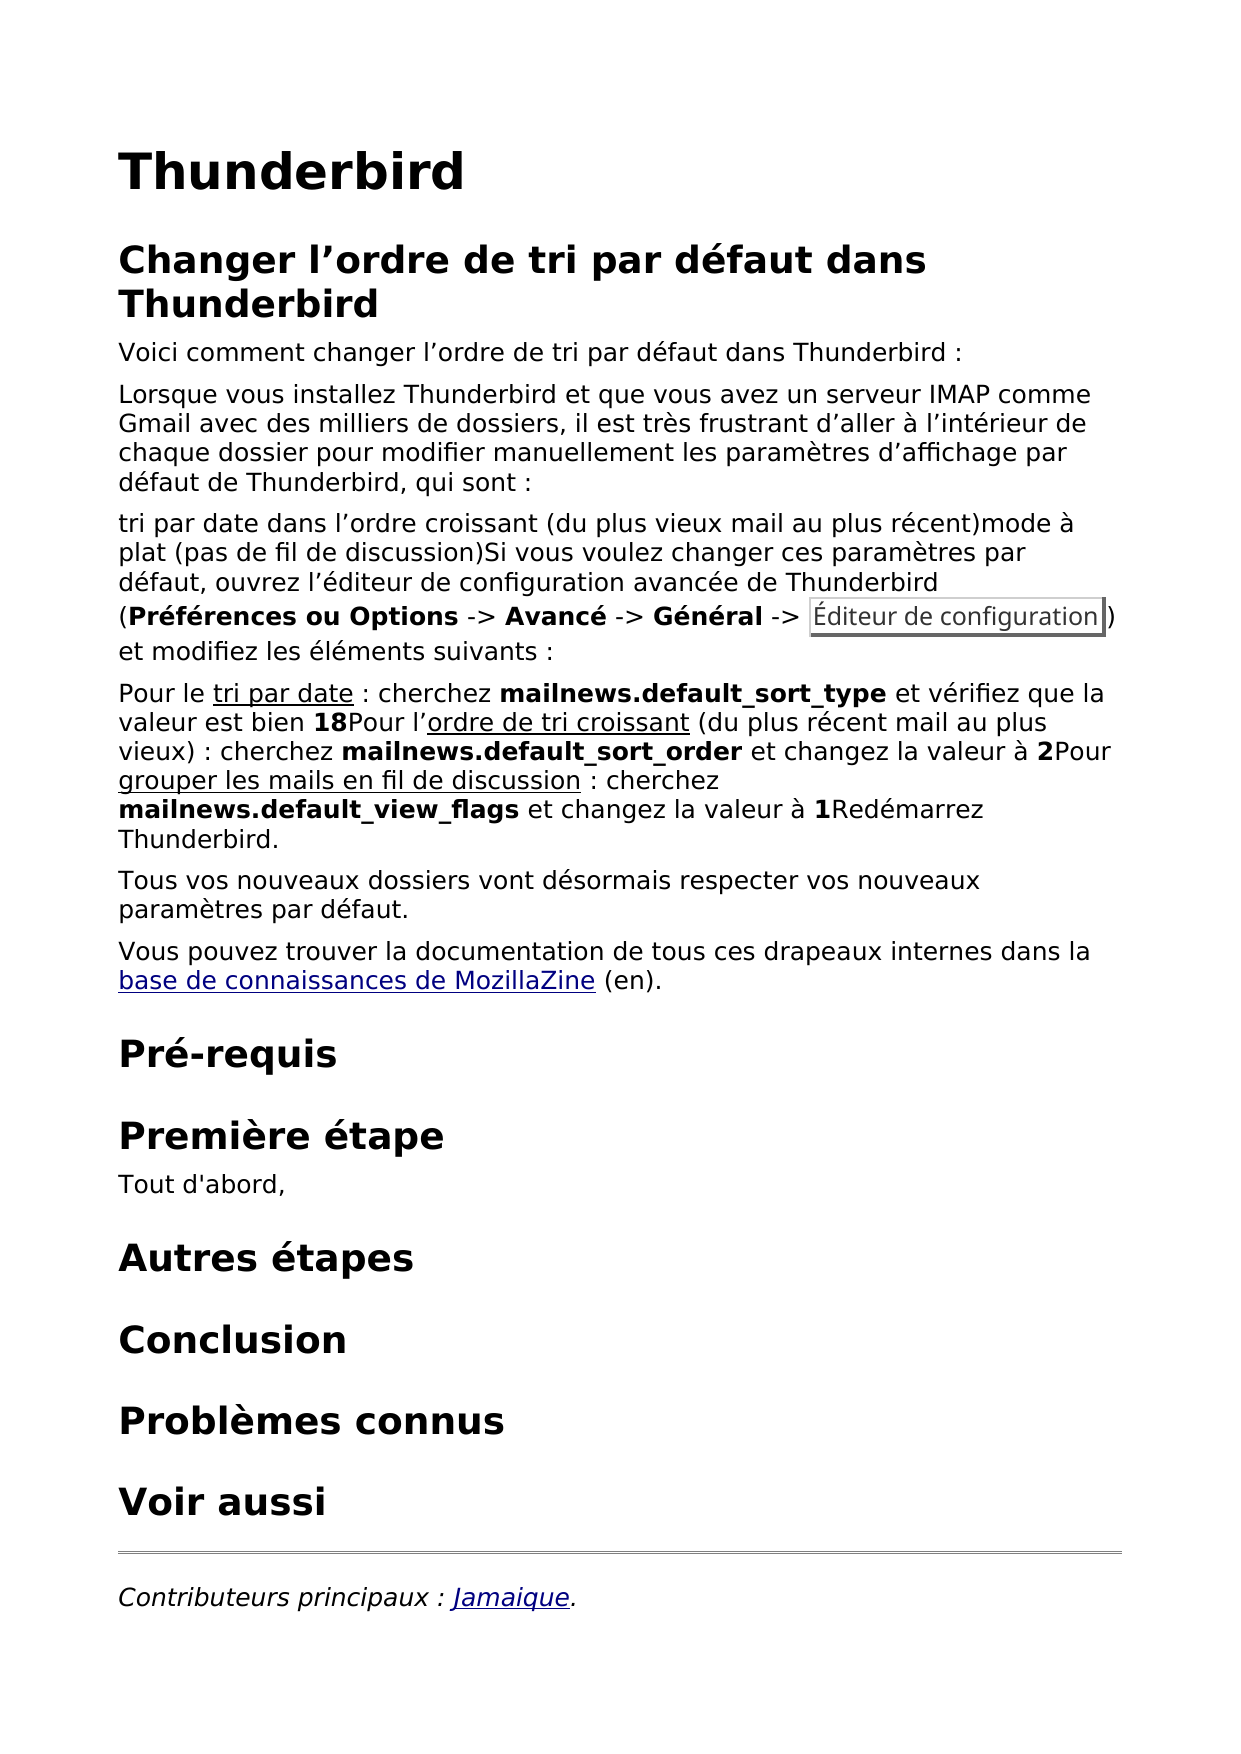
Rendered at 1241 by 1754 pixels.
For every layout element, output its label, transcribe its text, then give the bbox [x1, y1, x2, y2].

text Pour le tri par date : cherchez mailnews.default_sort_type et vérifiez que la valeur est bien 18Pour l’ordre de tri croissant (du plus récent mail au plus vieux) : cherchez mailnews.default_sort_order et changez la valeur à 2Pour grouper les mails en fil de discussion : cherchez mailnews.default_view_flags et changez la valeur à 1Redémarrez Thunderbird. [118, 679, 1122, 854]
text Vous pouvez trouver la documentation de tous ces drapeaux internes dans la base de connaissances de MozillaZine (en). [118, 937, 1122, 996]
subtitle Autres étapes [118, 1237, 1122, 1281]
text Lorsque vous installez Thunderbird et que vous avez un serveur IMAP comme Gmail avec des milliers de dossiers, il est très frustrant d’aller à l’intérieur de chaque dossier pour modifier manuellement les paramètres d’affichage par défaut de Thunderbird, qui sont : [118, 380, 1122, 497]
text tri par date dans l’ordre croissant (du plus vieux mail au plus récent)mode à plat (pas de fil de discussion)Si vous voulez changer ces paramètres par défaut, ouvrez l’éditeur de configuration avancée de Thunderbird (Préférences ou Options -> Avancé -> Général -> Éditeur de configuration) et modifiez les éléments suivants : [118, 509, 1122, 666]
text Voici comment changer l’ordre de tri par défaut dans Thunderbird : [118, 339, 1122, 368]
subtitle Première étape [118, 1114, 1122, 1158]
text Tous vos nouveaux dossiers vont désormais respecter vos nouveaux paramètres par défaut. [118, 866, 1122, 925]
subtitle Voir aussi [118, 1481, 1122, 1524]
subtitle Pré-requis [118, 1033, 1122, 1077]
subtitle Changer l’ordre de tri par défaut dans Thunderbird [118, 239, 1122, 326]
text Tout d'abord, [118, 1170, 1122, 1199]
subtitle Conclusion [118, 1318, 1122, 1362]
text Contributeurs principaux : Jamaique. [118, 1583, 1122, 1612]
subtitle Problèmes connus [118, 1399, 1122, 1443]
subtitle Thunderbird [118, 143, 1122, 201]
